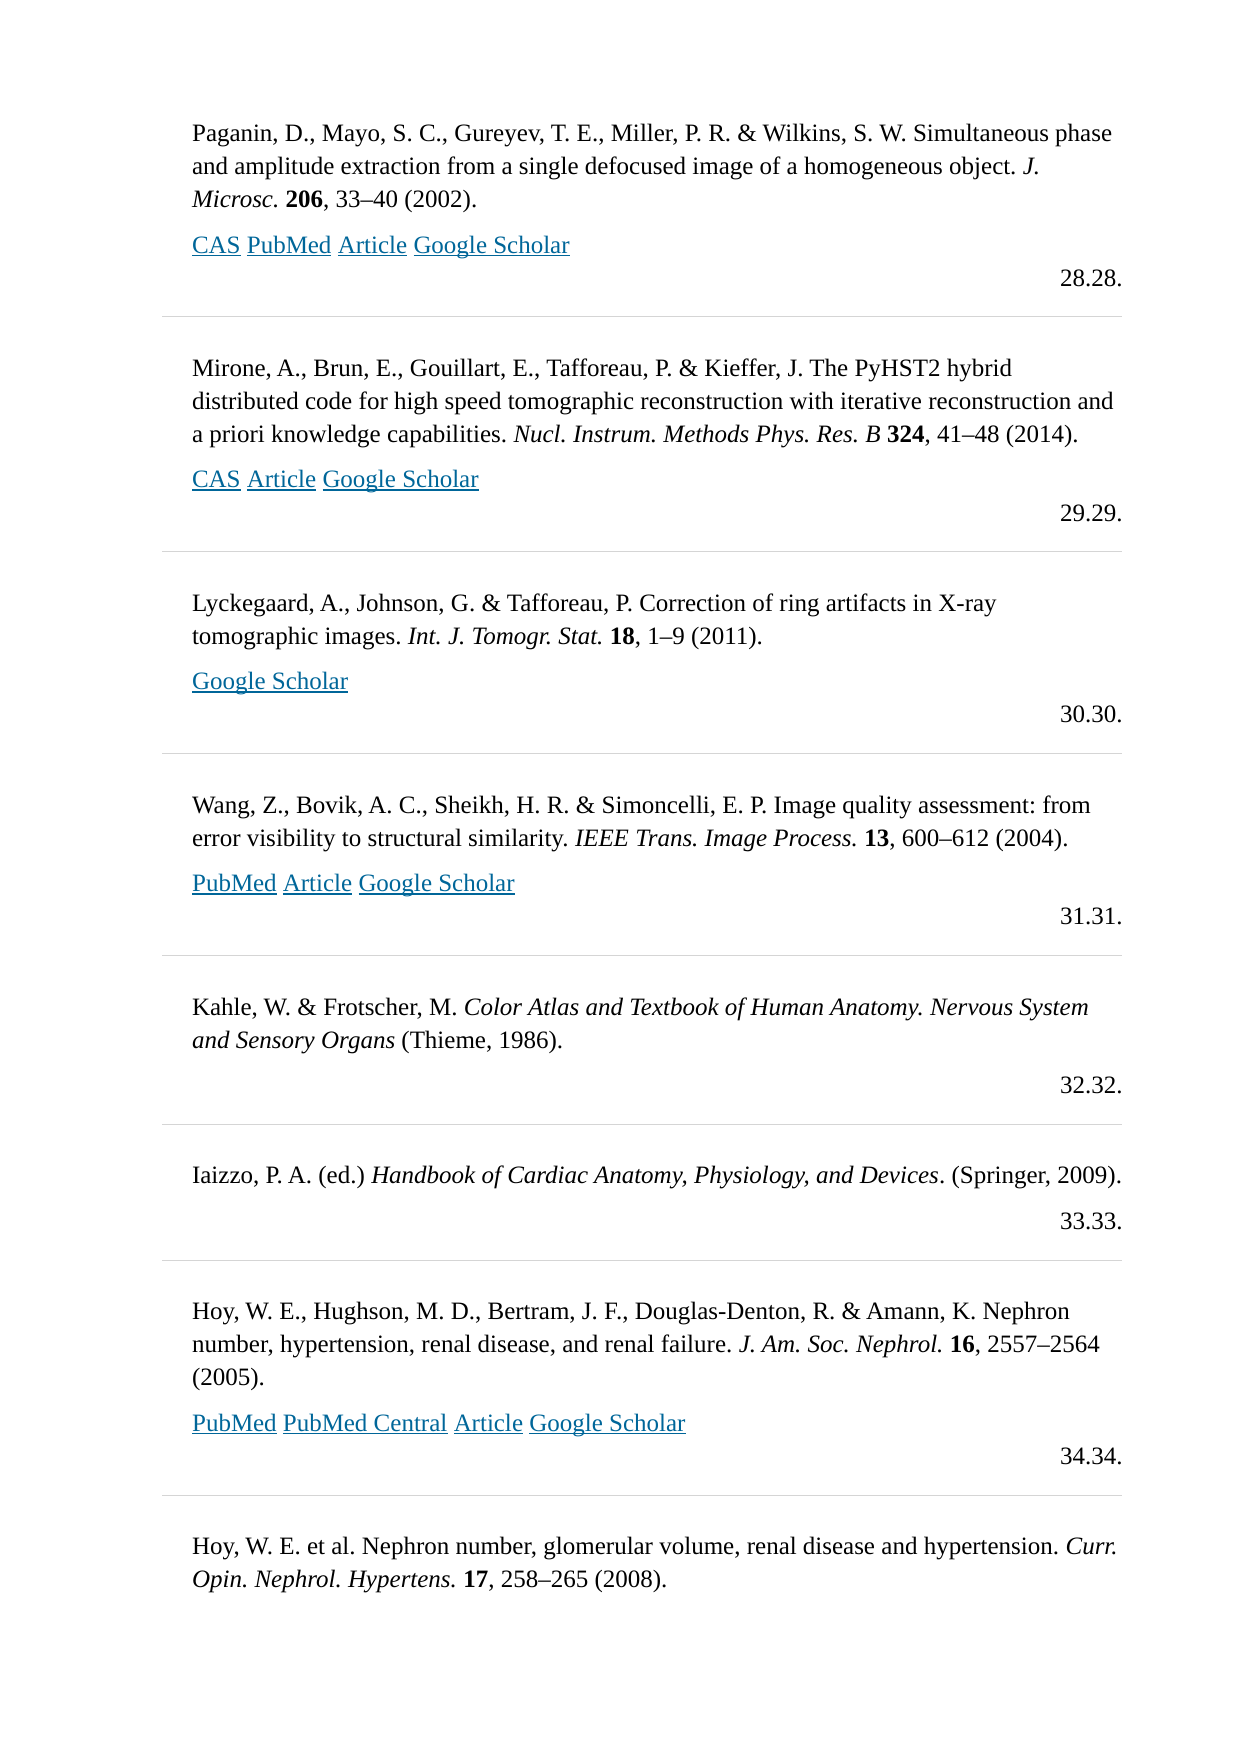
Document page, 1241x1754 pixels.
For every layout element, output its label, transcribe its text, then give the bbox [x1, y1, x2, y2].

list 31. [162, 901, 1122, 955]
list 29. [162, 498, 1122, 551]
list Wang, Z., Bovik, A. C., Sheikh, H. R. & Simoncelli, E. P. Image quality assessment: from error visibility to structural similarity. IEEE Trans. Image Process. 13, 600–612 (2004). [162, 790, 1122, 852]
list 28. [162, 263, 1122, 316]
list 33. [162, 1206, 1122, 1260]
list Hoy, W. E. et al. Nephron number, glomerular volume, renal disease and hypertension. Curr. Opin. Nephrol. Hypertens. 17, 258–265 (2008). [162, 1531, 1122, 1593]
list Mirone, A., Brun, E., Gouillart, E., Tafforeau, P. & Kieffer, J. The PyHST2 hybrid distributed code for high speed tomographic reconstruction with iterative reconstruction and a priori knowledge capabilities. Nucl. Instrum. Methods Phys. Res. B 324, 41–48 (2014). [162, 353, 1122, 448]
list PubMed Article Google Scholar [162, 868, 1122, 897]
list CAS PubMed Article Google Scholar [162, 230, 1122, 258]
list 34. [162, 1441, 1122, 1495]
list Iaizzo, P. A. (ed.) Handbook of Cardiac Anatomy, Physiology, and Devices. (Springer, 2009). [162, 1161, 1122, 1189]
list Kahle, W. & Frotscher, M. Color Atlas and Textbook of Human Anatomy. Nervous System and Sensory Organs (Thieme, 1986). [162, 992, 1122, 1053]
list Paganin, D., Mayo, S. C., Gureyev, T. E., Miller, P. R. & Wilkins, S. W. Simultaneous phase and amplitude extraction from a single defocused image of a homogeneous object. J. Microsc. 206, 33–40 (2002). [162, 118, 1122, 213]
list CAS Article Google Scholar [162, 464, 1122, 493]
list Google Scholar [162, 666, 1122, 695]
list PubMed PubMed Central Article Google Scholar [162, 1408, 1122, 1437]
list Hoy, W. E., Hughson, M. D., Bertram, J. F., Douglas-Denton, R. & Amann, K. Nephron number, hypertension, renal disease, and renal failure. J. Am. Soc. Nephrol. 16, 2557–2564 (2005). [162, 1296, 1122, 1391]
list Lyckegaard, A., Johnson, G. & Tafforeau, P. Correction of ring artifacts in X-ray tomographic images. Int. J. Tomogr. Stat. 18, 1–9 (2011). [162, 588, 1122, 650]
list 32. [162, 1070, 1122, 1124]
list 30. [162, 699, 1122, 753]
